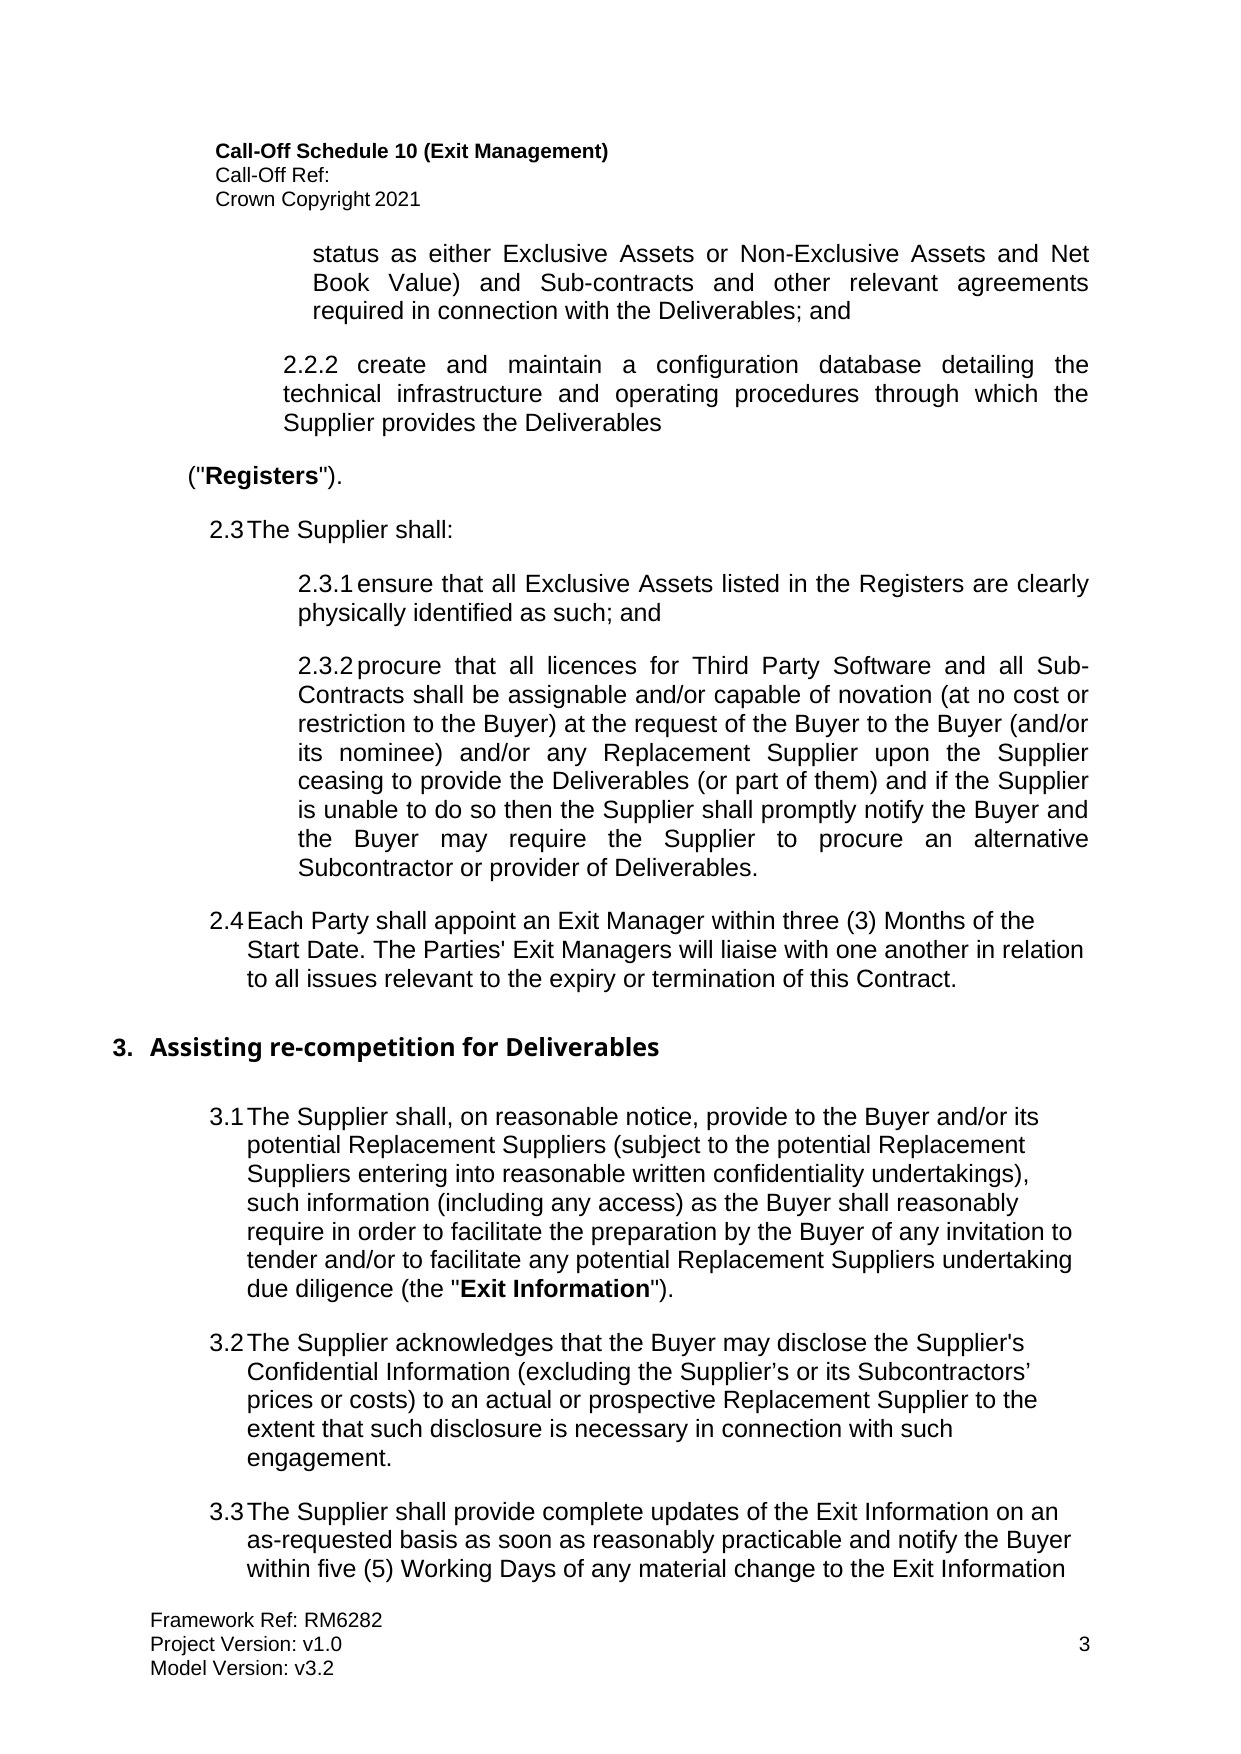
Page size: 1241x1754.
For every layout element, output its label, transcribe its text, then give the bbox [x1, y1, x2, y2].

list status as either Exclusive Assets or Non-Exclusive Assets and Net Book Value) and Sub-contracts and other relevant agreements required in connection with the Deliverables; and [239, 239, 1090, 325]
list The Supplier shall: [209, 515, 1090, 544]
list create and maintain a configuration database detailing the technical infrastructure and operating procedures through which the Supplier provides the Deliverables [283, 350, 1090, 436]
list The Supplier shall provide complete updates of the Exit Information on an as-requested basis as soon as reasonably practicable and notify the Buyer within five (5) Working Days of any material change to the Exit Information [209, 1497, 1090, 1583]
list The Supplier shall, on reasonable notice, provide to the Buyer and/or its potential Replacement Suppliers (subject to the potential Replacement Suppliers entering into reasonable written confidentiality undertakings), such information (including any access) as the Buyer shall reasonably require in order to facilitate the preparation by the Buyer of any invitation to tender and/or to facilitate any potential Replacement Suppliers undertaking due diligence (the "Exit Information"). [209, 1102, 1090, 1303]
list The Supplier acknowledges that the Buyer may disclose the Supplier's Confidential Information (excluding the Supplier’s or its Subcontractors’ prices or costs) to an actual or prospective Replacement Supplier to the extent that such disclosure is necessary in connection with such engagement. [209, 1328, 1090, 1472]
list Each Party shall appoint an Exit Manager within three (3) Months of the Start Date. The Parties' Exit Managers will liaise with one another in relation to all issues relevant to the expiry or termination of this Contract. [209, 906, 1090, 993]
list ensure that all Exclusive Assets listed in the Registers are clearly physically identified as such; and [298, 569, 1090, 626]
list Assisting re-competition for Deliverables [112, 1030, 1090, 1064]
text ("Registers"). [187, 461, 1090, 490]
list procure that all licences for Third Party Software and all Sub-Contracts shall be assignable and/or capable of novation (at no cost or restriction to the Buyer) at the request of the Buyer to the Buyer (and/or its nominee) and/or any Replacement Supplier upon the Supplier ceasing to provide the Deliverables (or part of them) and if the Supplier is unable to do so then the Supplier shall promptly notify the Buyer and the Buyer may require the Supplier to procure an alternative Subcontractor or provider of Deliverables. [298, 651, 1090, 881]
